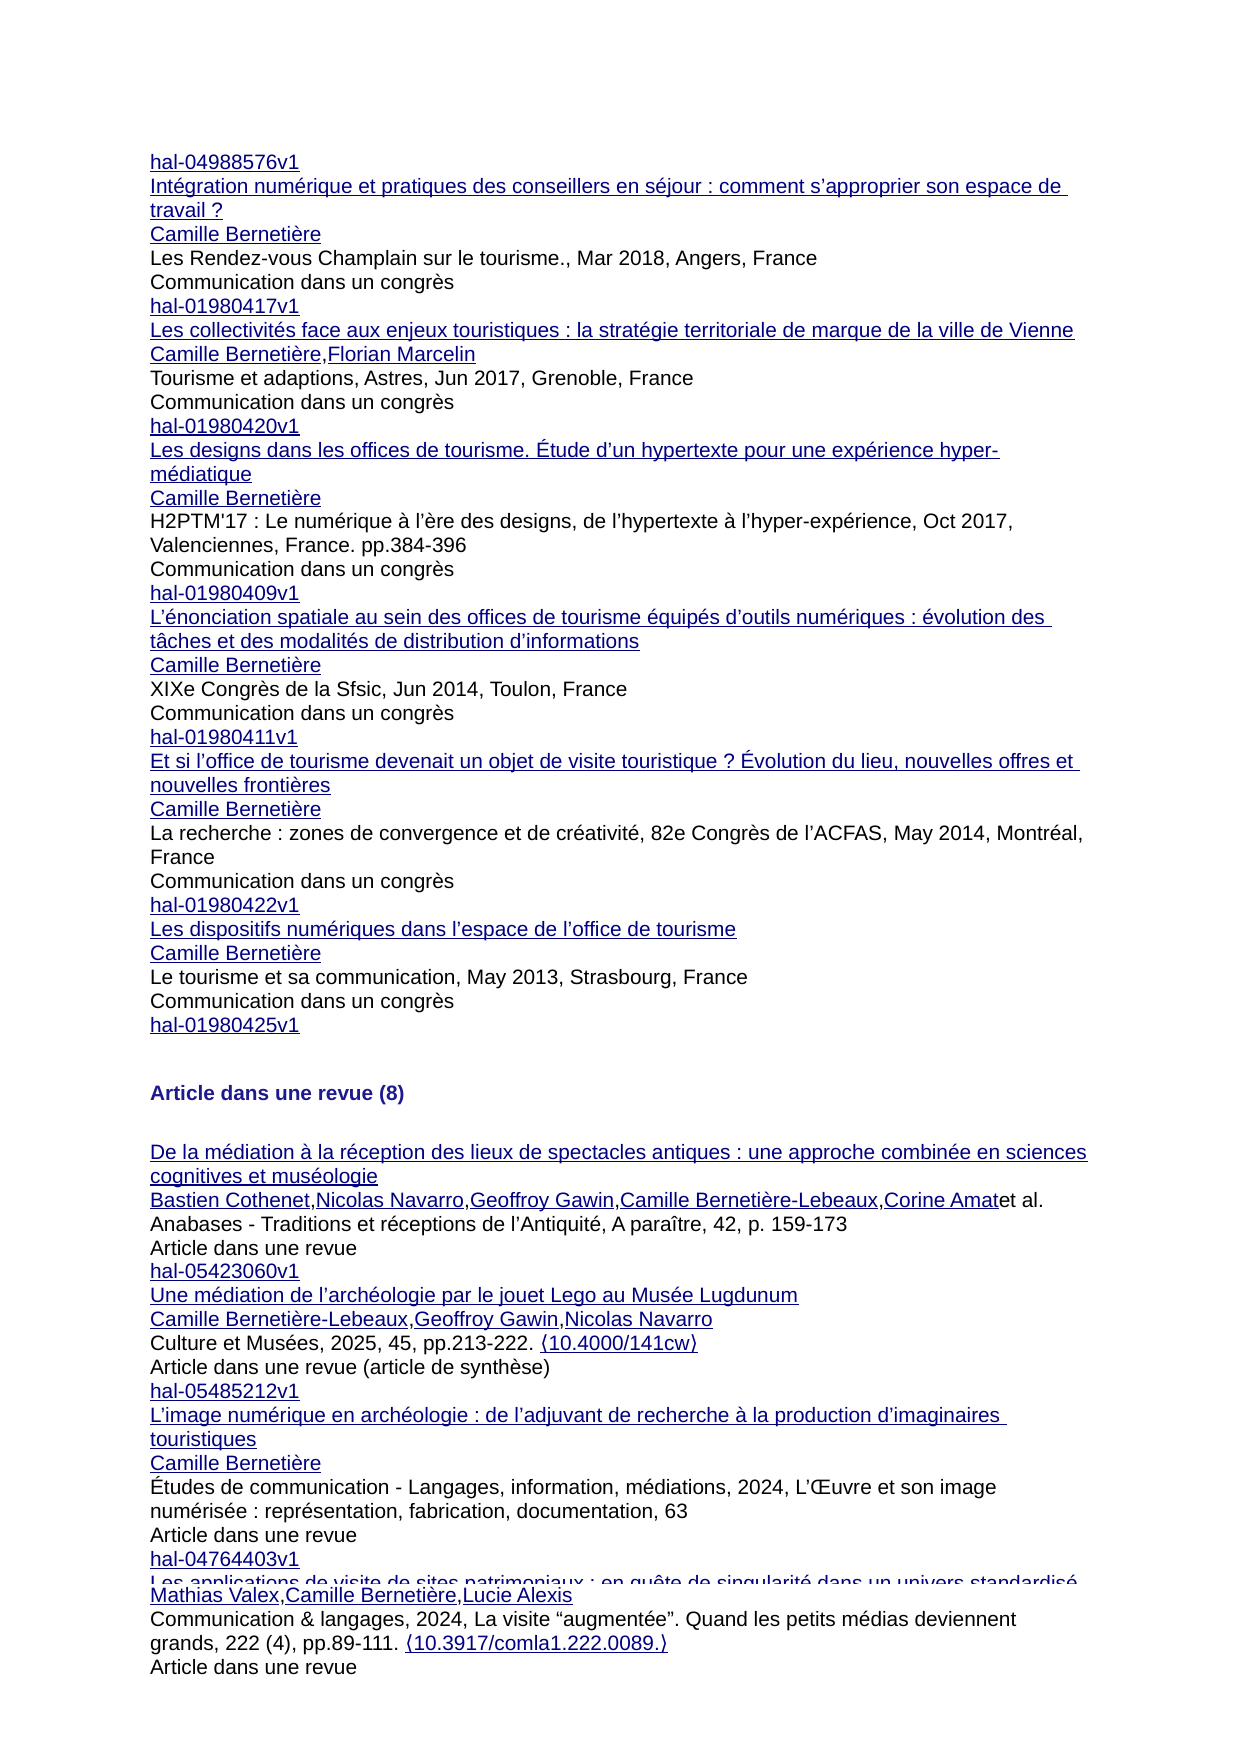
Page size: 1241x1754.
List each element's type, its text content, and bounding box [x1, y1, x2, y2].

table_cell Et si l’office de tourisme devenait un objet de visite touristique ? Évolution du lieu, nouvelles offres et nouvelles frontières Camille Bernetière La recherche : zones de convergence et de créativité, 82e Congrès de l’ACFAS, May 2014, Montréal, France Communication dans un congrès hal-01980422v1 [150, 749, 1090, 917]
table_cell Les collectivités face aux enjeux touristiques : la stratégie territoriale de marque de la ville de Vienne Camille Bernetière,Florian Marcelin Tourisme et adaptions, Astres, Jun 2017, Grenoble, France Communication dans un congrès hal-01980420v1 [150, 318, 1090, 437]
table_cell hal-04988576v1 [150, 150, 1090, 174]
table_cell L’image numérique en archéologie : de l’adjuvant de recherche à la production d’imaginaires touristiques Camille Bernetière Études de communication - Langages, information, médiations, 2024, L’Œuvre et son image numérisée : représentation, fabrication, documentation, 63 Article dans une revue hal-04764403v1 [150, 1403, 1090, 1571]
table_cell L’énonciation spatiale au sein des offices de tourisme équipés d’outils numériques : évolution des tâches et des modalités de distribution d’informations Camille Bernetière XIXe Congrès de la Sfsic, Jun 2014, Toulon, France Communication dans un congrès hal-01980411v1 [150, 605, 1090, 749]
table_cell Intégration numérique et pratiques des conseillers en séjour : comment s’approprier son espace de travail ? Camille Bernetière Les Rendez-vous Champlain sur le tourisme., Mar 2018, Angers, France Communication dans un congrès hal-01980417v1 [150, 174, 1090, 318]
subtitle Article dans une revue (8) [150, 1081, 1090, 1105]
table_cell Les dispositifs numériques dans l’espace de l’office de tourisme Camille Bernetière Le tourisme et sa communication, May 2013, Strasbourg, France Communication dans un congrès hal-01980425v1 [150, 917, 1090, 1036]
table_cell Les applications de visite de sites patrimoniaux : en quête de singularité dans un univers standardisé Mathias Valex,Camille Bernetière,Lucie Alexis Communication & langages, 2024, La visite “augmentée”. Quand les petits médias deviennent grands, 222 (4), pp.89-111. ⟨10.3917/comla1.222.0089.⟩ Article dans une revue [150, 1571, 1090, 1679]
table_header De la médiation à la réception des lieux de spectacles antiques : une approche combinée en sciences cognitives et muséologie Bastien Cothenet,Nicolas Navarro,Geoffroy Gawin,Camille Bernetière-Lebeaux,Corine Amatet al. Anabases - Traditions et réceptions de l’Antiquité, A paraître, 42, p. 159-173 Article dans une revue hal-05423060v1 [150, 1140, 1090, 1283]
table_cell Une médiation de l’archéologie par le jouet Lego au Musée Lugdunum Camille Bernetière-Lebeaux,Geoffroy Gawin,Nicolas Navarro Culture et Musées, 2025, 45, pp.213-222. ⟨10.4000/141cw⟩ Article dans une revue (article de synthèse) hal-05485212v1 [150, 1283, 1090, 1403]
table_cell Les designs dans les offices de tourisme. Étude d’un hypertexte pour une expérience hyper-médiatique Camille Bernetière H2PTM'17 : Le numérique à l’ère des designs, de l’hypertexte à l’hyper-expérience, Oct 2017, Valenciennes, France. pp.384-396 Communication dans un congrès hal-01980409v1 [150, 438, 1090, 605]
